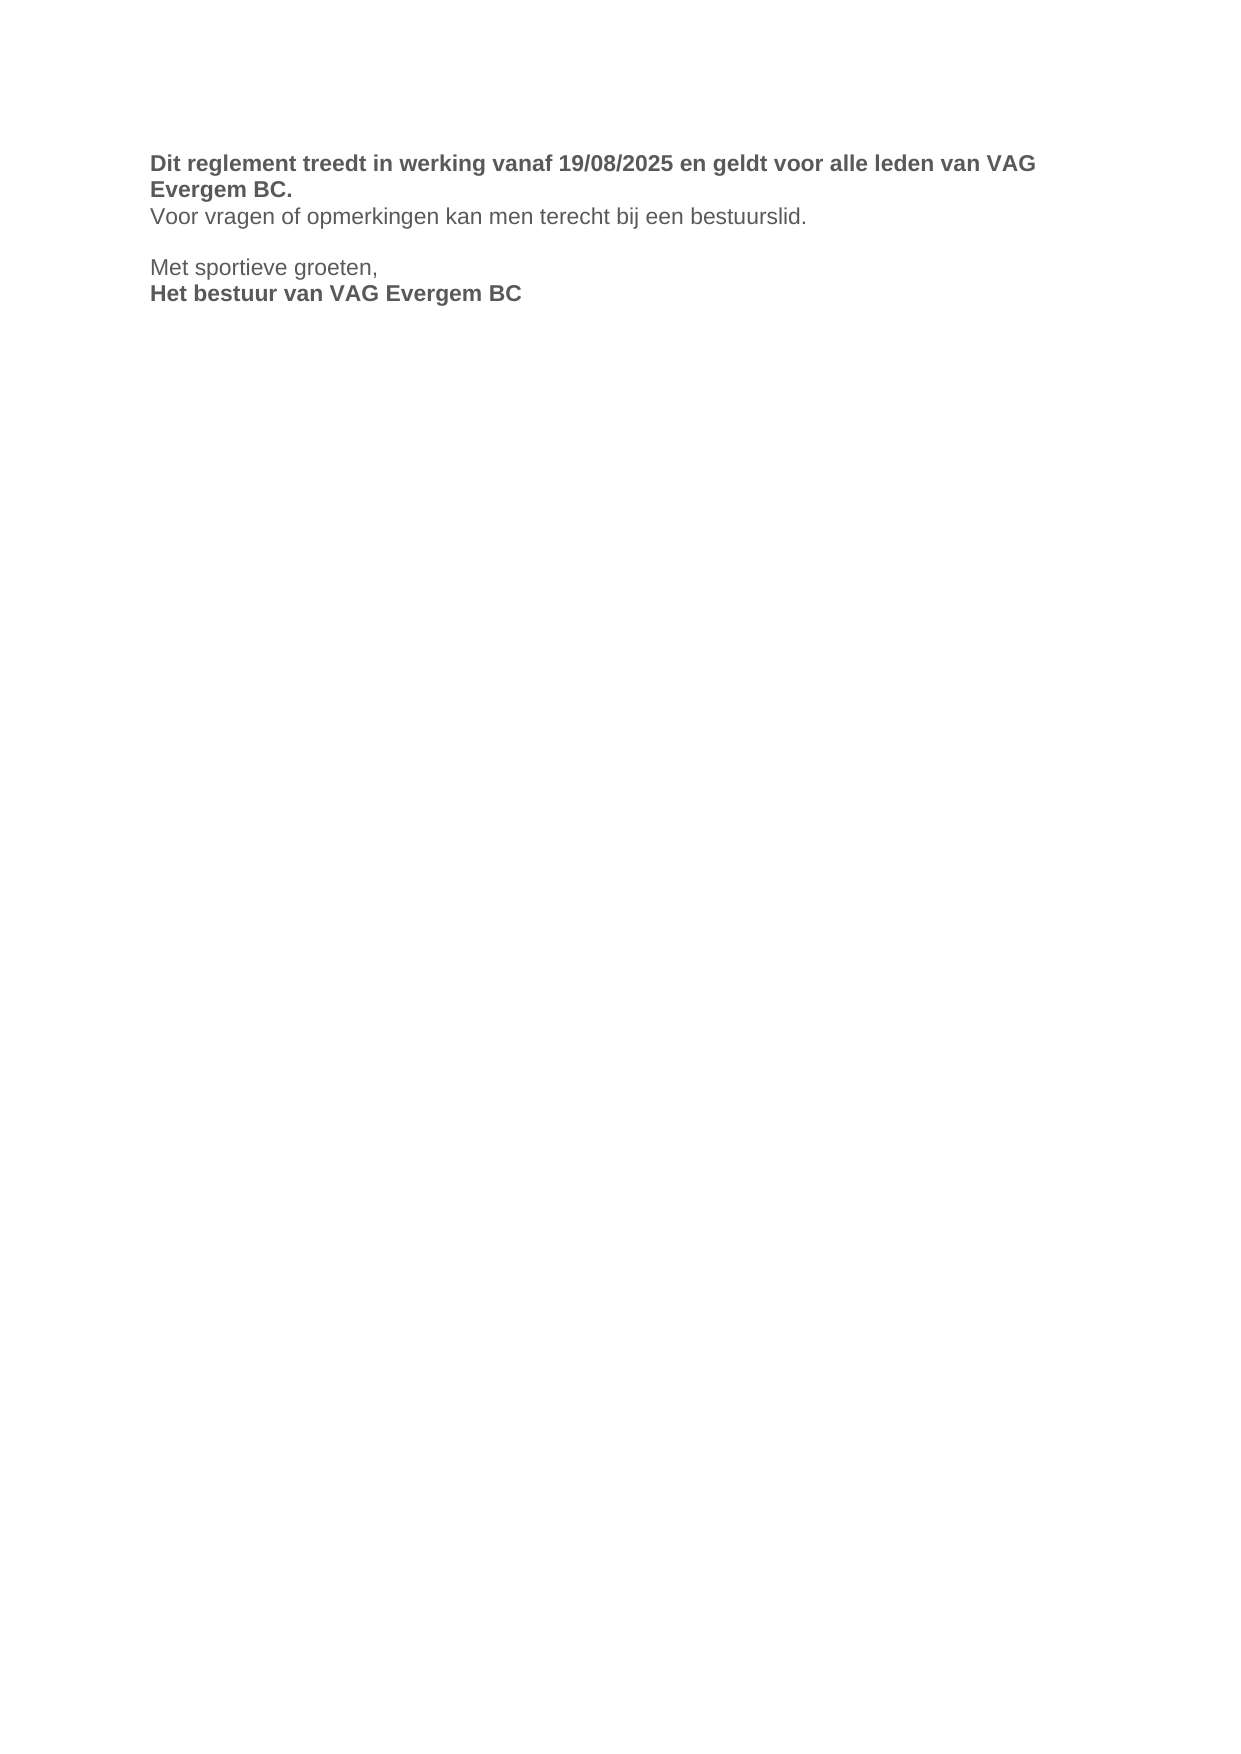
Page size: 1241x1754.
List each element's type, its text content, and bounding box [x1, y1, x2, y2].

text Met sportieve groeten, Het bestuur van VAG Evergem BC [150, 254, 1090, 307]
text Dit reglement treedt in werking vanaf 19/08/2025 en geldt voor alle leden van VAG Evergem BC. Voor vragen of opmerkingen kan men terecht bij een bestuurslid. [150, 150, 1090, 229]
